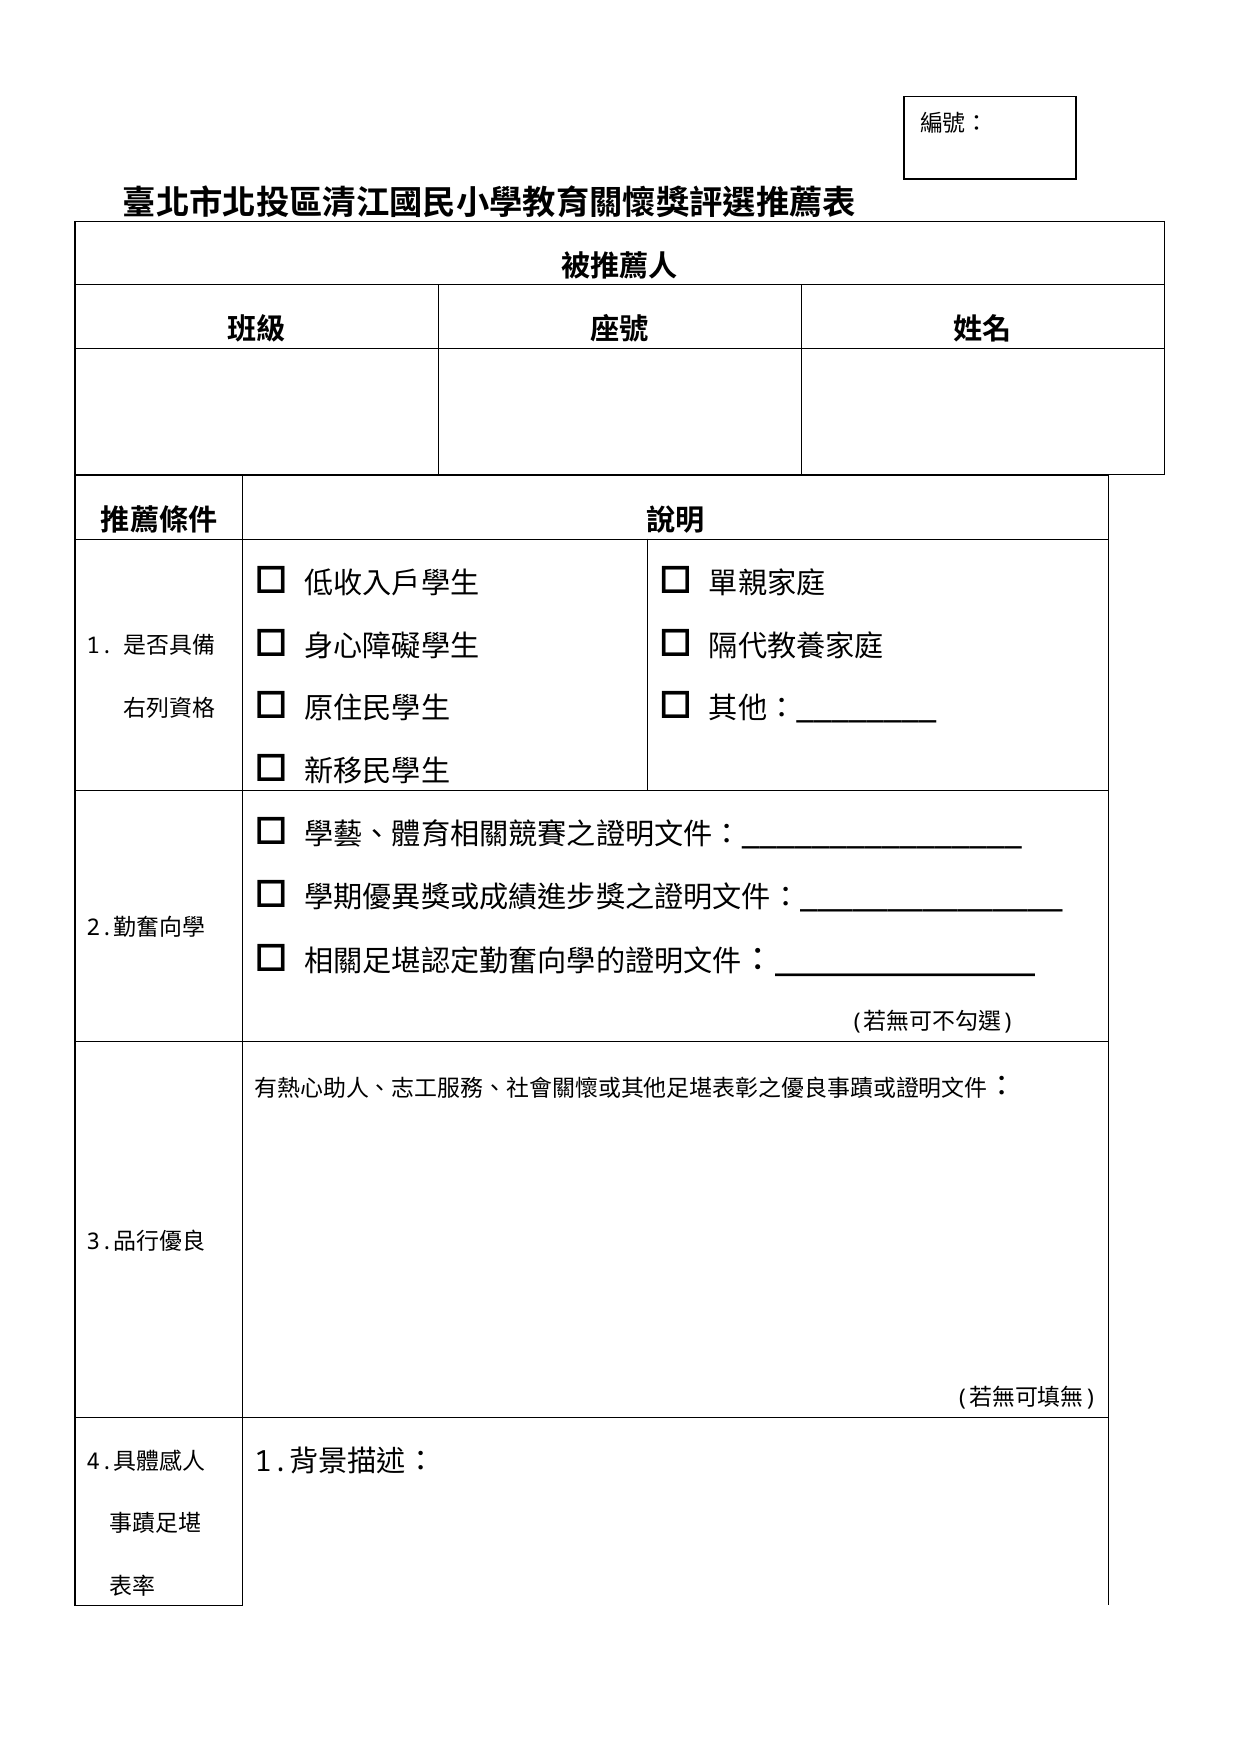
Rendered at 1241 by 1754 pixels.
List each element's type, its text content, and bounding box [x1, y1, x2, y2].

table_cell 2.勤奮向學 [76, 791, 242, 1041]
table_cell 低收入戶學生 身心障礙學生 原住民學生 新移民學生 [243, 540, 647, 789]
table_header 推薦條件 [76, 476, 242, 538]
table_cell 班級 [76, 285, 438, 348]
text 臺北市北投區清江國民小學教育關懷獎評選推薦表 [75, 158, 1165, 221]
table_cell 是否具備 右列資格 [76, 540, 242, 789]
table_cell 姓名 [802, 285, 1164, 348]
table_header 被推薦人 [76, 222, 1164, 284]
text [1077, 96, 1106, 158]
table_cell [802, 349, 1164, 474]
table_cell 學藝、體育相關競賽之證明文件：________________ 學期優異獎或成績進步獎之證明文件：_______________ 相關足堪認定勤奮向學的證明文件：_____________ (若無可不勾選) [243, 791, 1108, 1041]
table_cell 1.背景描述： [243, 1418, 1108, 1605]
text 編號： [920, 105, 1060, 138]
table_cell 座號 [439, 285, 801, 348]
table_cell [76, 349, 438, 474]
table_cell 4.具體感人 事蹟足堪 表率 [76, 1418, 242, 1605]
table_cell [439, 349, 801, 474]
text [905, 97, 1075, 178]
table_header 說明 [243, 476, 1108, 538]
table_cell 單親家庭 隔代教養家庭 其他：________ [648, 540, 1108, 789]
table_cell 有熱心助人、志工服務、社會關懷或其他足堪表彰之優良事蹟或證明文件： (若無可填無) [243, 1042, 1108, 1417]
text 附件1 [75, 96, 903, 158]
table_cell 3.品行優良 [76, 1042, 242, 1417]
